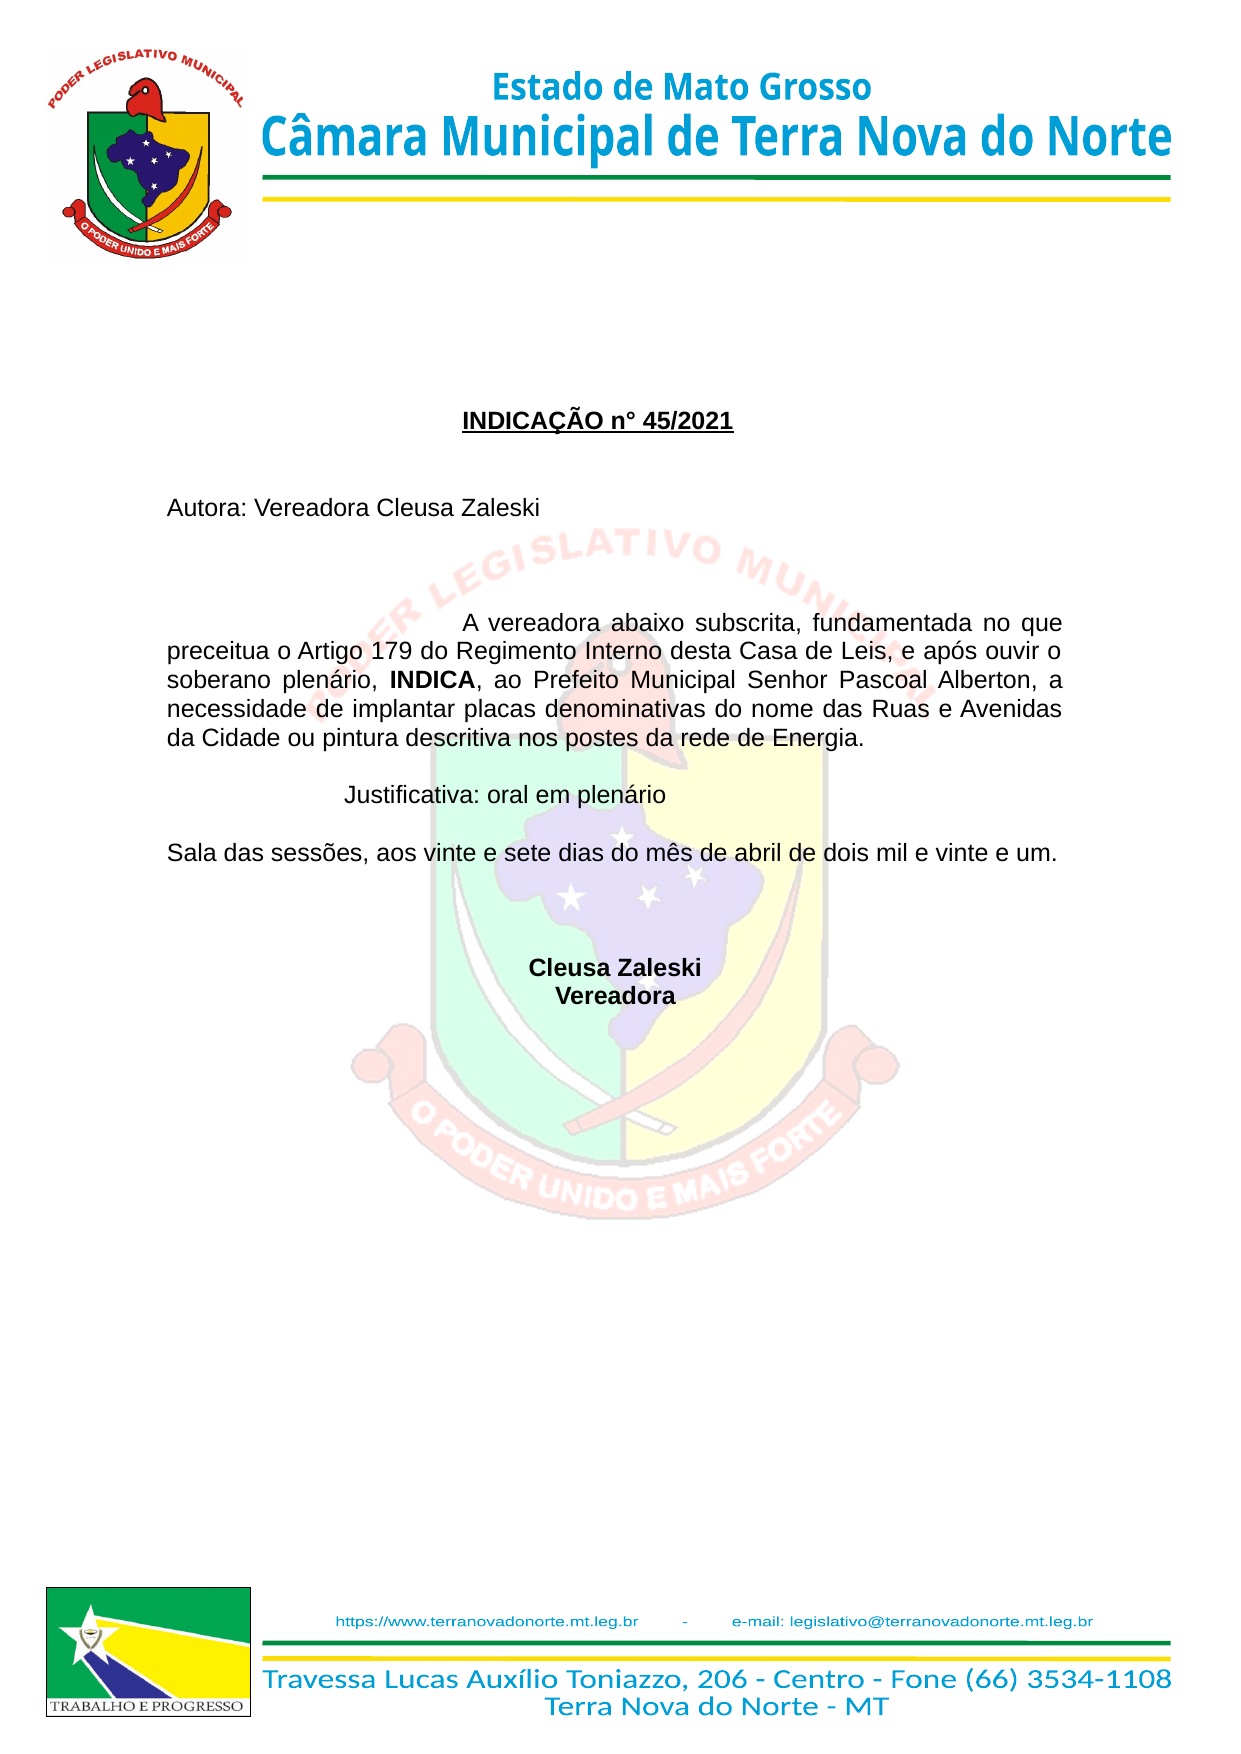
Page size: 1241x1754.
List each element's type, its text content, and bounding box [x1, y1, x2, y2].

text Vereadora [956, 981, 1064, 1010]
text Cleusa Zaleski [956, 953, 1064, 981]
text A vereadora abaixo subscrita, fundamentada no que preceitua o Artigo 179 do Regimento Interno desta Casa de Leis, e após ouvir o soberano plenário, INDICA, ao Prefeito Municipal Senhor Pascoal Alberton, a necessidade de implantar placas denominativas do nome das Ruas e Avenidas da Cidade ou pintura descritiva nos postes da rede de Energia. [167, 608, 292, 751]
text Cleusa Zaleski [167, 953, 292, 981]
picture [44, 47, 249, 261]
text Justificativa: oral em plenário [167, 780, 292, 809]
text Justificativa: oral em plenário [956, 780, 1064, 809]
picture [47, 1588, 250, 1716]
text Sala das sessões, aos vinte e sete dias do mês de abril de dois mil e vinte e um. [167, 838, 292, 866]
text Autora: Vereadora Cleusa Zaleski [167, 493, 1064, 521]
text A vereadora abaixo subscrita, fundamentada no que preceitua o Artigo 179 do Regimento Interno desta Casa de Leis, e após ouvir o soberano plenário, INDICA, ao Prefeito Municipal Senhor Pascoal Alberton, a necessidade de implantar placas denominativas do nome das Ruas e Avenidas da Cidade ou pintura descritiva nos postes da rede de Energia. [956, 608, 1064, 751]
text INDICAÇÃO n° 45/2021 [167, 406, 1064, 435]
text Vereadora [167, 981, 292, 1010]
text Sala das sessões, aos vinte e sete dias do mês de abril de dois mil e vinte e um. [956, 838, 1064, 866]
